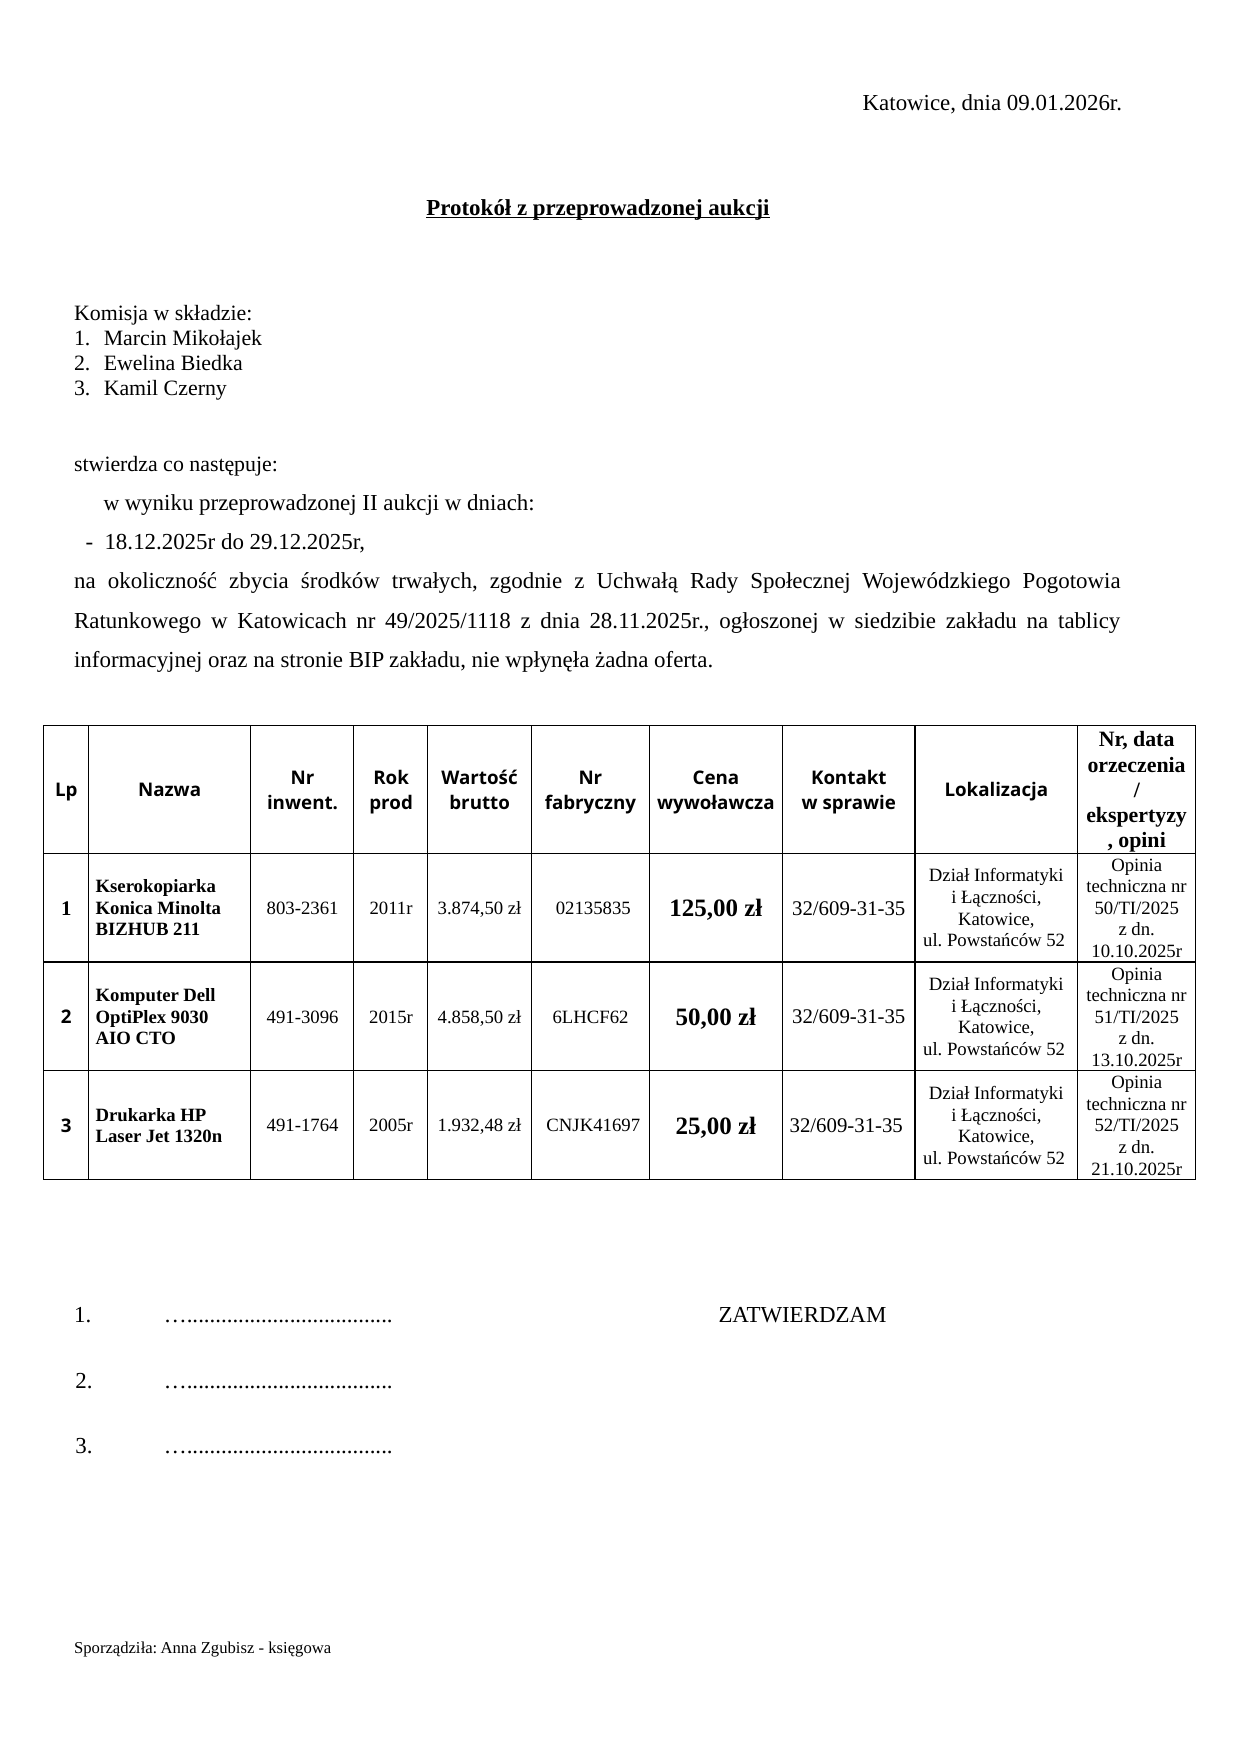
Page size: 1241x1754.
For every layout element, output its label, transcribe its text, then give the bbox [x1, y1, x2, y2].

table_cell 2011r [354, 854, 427, 961]
text Protokół z przeprowadzonej aukcji [74, 194, 1122, 220]
table_cell 1 [44, 854, 88, 961]
table_cell 1.932,48 zł [428, 1071, 531, 1179]
table_header Wartość brutto [428, 726, 531, 852]
table_cell 02135835 [532, 854, 649, 961]
table_cell 2005r [354, 1071, 427, 1179]
table_cell 491-1764 [251, 1071, 353, 1179]
table_cell 4.858,50 zł [428, 963, 531, 1070]
table_cell 32/609-31-35 [783, 854, 914, 961]
text - 18.12.2025r do 29.12.2025r, [74, 528, 1122, 554]
table_cell Opinia techniczna nr 52/TI/2025 z dn. 21.10.2025r [1078, 1071, 1195, 1179]
table_cell 2015r [354, 963, 427, 1070]
table_header Rok prod [354, 726, 427, 852]
table_cell Drukarka HP Laser Jet 1320n [89, 1071, 250, 1179]
table_cell 125,00 zł [650, 854, 782, 961]
table_cell 32/609-31-35 [783, 1071, 914, 1179]
text na okoliczność zbycia środków trwałych, zgodnie z Uchwałą Rady Społecznej Wojewódzkiego Pogotowia Ratunkowego w Katowicach nr 49/2025/1118 z dnia 28.11.2025r., ogłoszonej w siedzibie zakładu na tablicy informacyjnej oraz na stronie BIP zakładu, nie wpłynęła żadna oferta. [74, 567, 1122, 673]
table_header Kontakt w sprawie [783, 726, 914, 852]
table_cell Dział Informatyki i Łączności, Katowice, ul. Powstańców 52 [916, 854, 1077, 961]
table_cell Dział Informatyki i Łączności, Katowice, ul. Powstańców 52 [916, 963, 1077, 1070]
table_header Nr inwent. [251, 726, 353, 852]
table_cell 3.874,50 zł [428, 854, 531, 961]
table_cell 491-3096 [251, 963, 353, 1070]
table_cell CNJK41697 [532, 1071, 649, 1179]
text stwierdza co następuje: [74, 451, 1122, 476]
table_header Lokalizacja [916, 726, 1077, 852]
text Sporządziła: Anna Zgubisz - księgowa [74, 1638, 1122, 1657]
table_cell 50,00 zł [650, 963, 782, 1070]
table_header Nazwa [89, 726, 250, 852]
text 2. ….................................... [75, 1367, 1122, 1393]
table_cell 6LHCF62 [532, 963, 649, 1070]
table_cell 3 [44, 1071, 88, 1179]
table_cell Opinia techniczna nr 50/TI/2025 z dn. 10.10.2025r [1078, 854, 1195, 961]
text 3. ….................................... [75, 1433, 1122, 1459]
table_cell Opinia techniczna nr 51/TI/2025 z dn. 13.10.2025r [1078, 963, 1195, 1070]
text 1. ….................................... ZATWIERDZAM [74, 1301, 1122, 1327]
text Komisja w składzie: [74, 299, 1122, 325]
text Katowice, dnia 09.01.2026r. [74, 89, 1122, 115]
table_header Nr fabryczny [532, 726, 649, 852]
table_cell Dział Informatyki i Łączności, Katowice, ul. Powstańców 52 [916, 1071, 1077, 1179]
table_header Lp [44, 726, 88, 852]
table_cell Kserokopiarka Konica Minolta BIZHUB 211 [89, 854, 250, 961]
table_cell Komputer Dell OptiPlex 9030 AIO CTO [89, 963, 250, 1070]
table_cell 803-2361 [251, 854, 353, 961]
list Ewelina Biedka [74, 350, 1122, 375]
table_cell 2 [44, 963, 88, 1070]
table_cell 25,00 zł [650, 1071, 782, 1179]
text w wyniku przeprowadzonej II aukcji w dniach: [74, 488, 1122, 515]
list Marcin Mikołajek [74, 325, 1122, 350]
table_header Nr, data orzeczenia/ ekspertyzy, opini [1078, 726, 1195, 852]
list Kamil Czerny [74, 375, 1122, 400]
table_cell 32/609-31-35 [783, 963, 914, 1070]
table_header Cena wywoławcza [650, 726, 782, 852]
